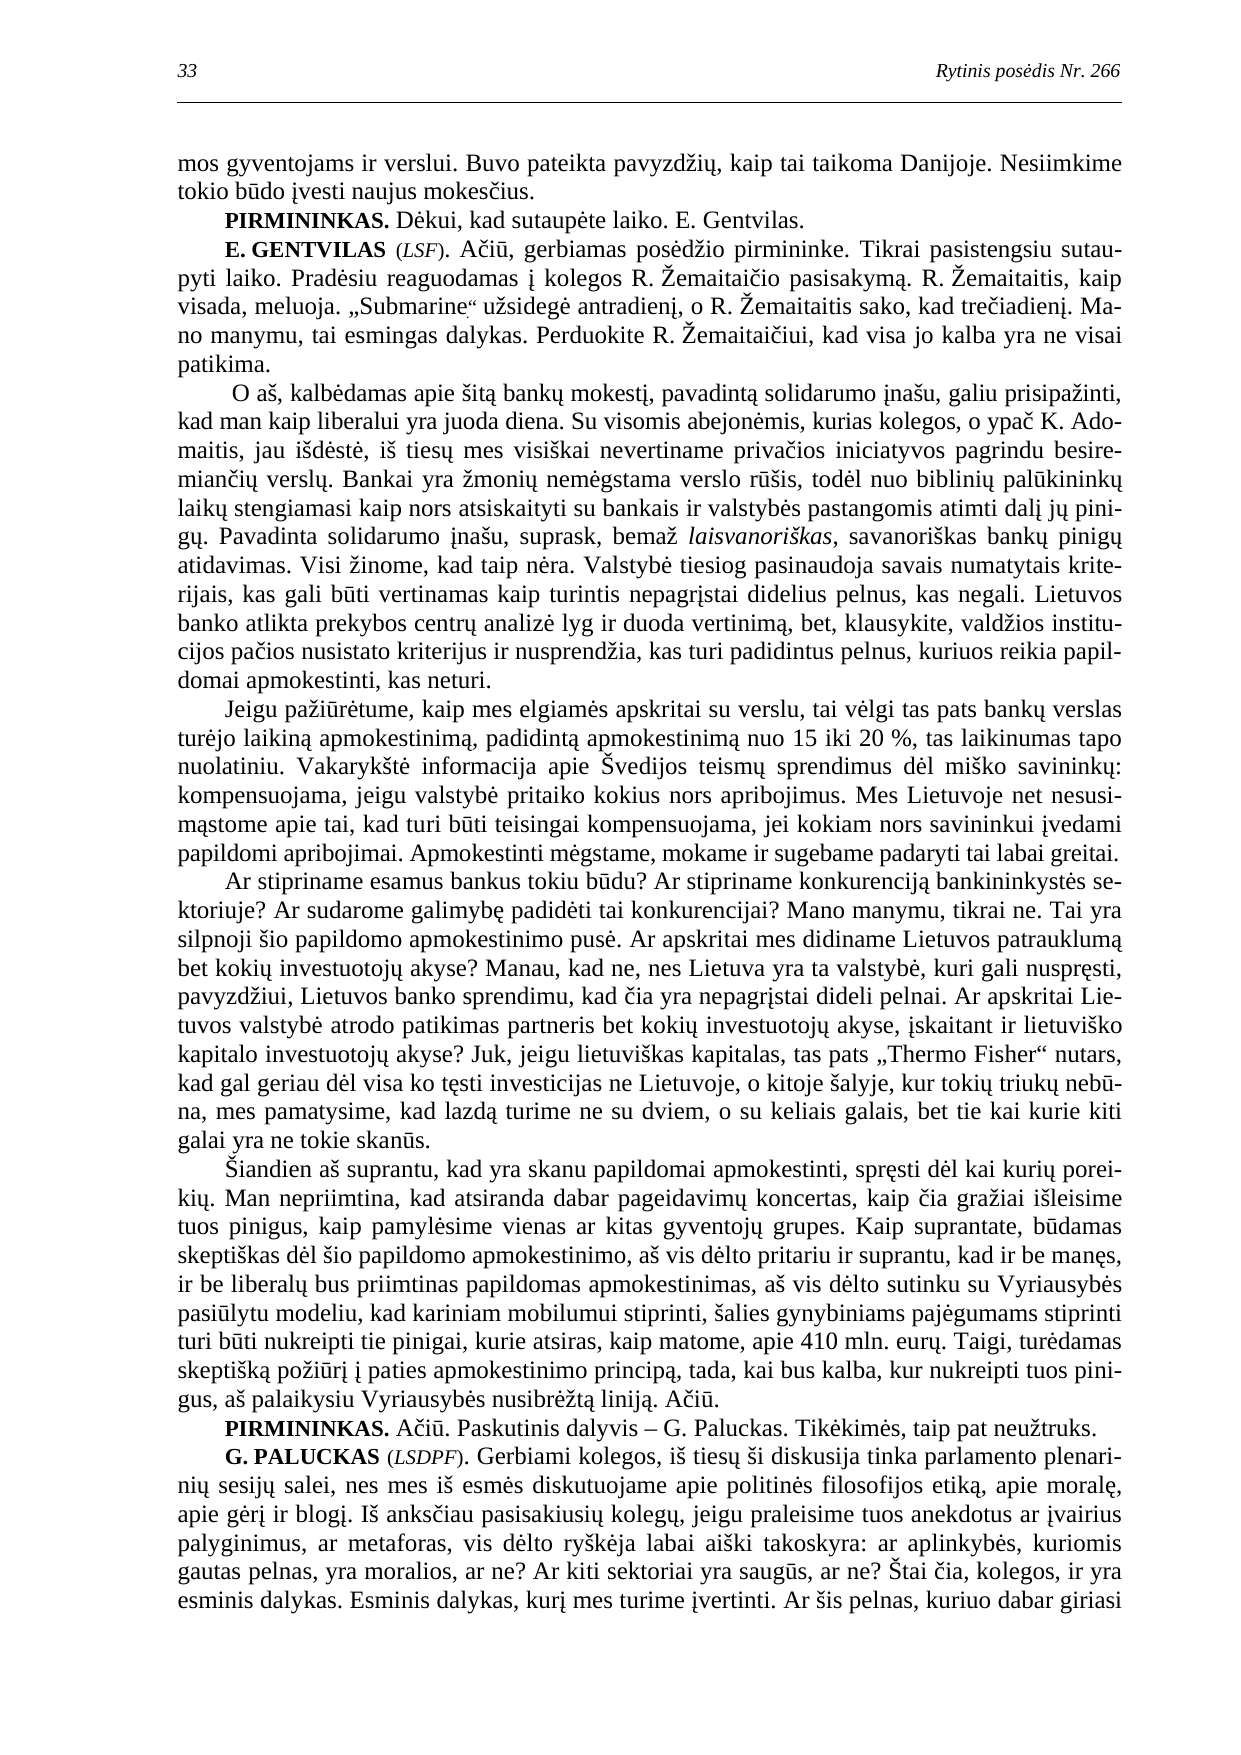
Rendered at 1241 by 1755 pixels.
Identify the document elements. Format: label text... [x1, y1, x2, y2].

text E. GENTVILAS (LSF). Ačiū, ger­bia­mas po­sė­džio pir­mi­nin­ke. Tik­rai pa­si­steng­siu su­tau­py­ti lai­ko. Pra­dė­siu re­a­guo­da­mas į ko­le­gos R. Že­mai­tai­čio pa­si­sa­ky­mą. R. Že­mai­tai­tis, kaip vi­sa­da, me­luo­ja. „Sub­ma­ri­neׅ“ už­si­de­gė ant­ra­die­nį, o R. Že­mai­tai­tis sa­ko, kad tre­čia­die­nį. Ma­no ma­ny­mu, tai es­min­gas da­ly­kas. Per­duo­ki­te R. Že­mai­tai­čiui, kad vi­sa jo kal­ba yra ne vi­sai pa­ti­ki­ma. [177, 234, 1122, 378]
text O aš, kal­bė­da­mas apie ši­tą ban­kų mo­kes­tį, pa­va­din­tą so­li­da­ru­mo įna­šu, ga­liu pri­si­pa­žin­ti, kad man kaip li­be­ra­lui yra juo­da die­na. Su vi­so­mis abe­jo­nė­mis, ku­rias ko­le­gos, o ypač K. Ado­mai­tis, jau iš­dės­tė, iš tie­sų mes vi­siš­kai ne­ver­ti­na­me pri­va­čios ini­cia­ty­vos pa­grin­du be­si­re­mian­čių ver­slų. Ban­kai yra žmo­nių ne­mėgs­ta­ma ver­slo rū­šis, to­dėl nuo bib­li­nių pa­lū­ki­nin­kų lai­kų sten­gia­ma­si kaip nors at­si­skai­ty­ti su ban­kais ir vals­ty­bės pa­stan­go­mis at­im­ti da­lį jų pi­ni­gų. Pa­va­din­ta so­li­da­ru­mo įna­šu, su­prask, be­maž lais­va­no­riš­kas, sa­va­no­riš­kas ban­kų pi­ni­gų ati­da­vi­mas. Vi­si ži­no­me, kad taip nė­ra. Vals­ty­bė tie­siog pa­si­nau­do­ja sa­vais nu­ma­ty­tais kri­te­rijais, kas ga­li bū­ti ver­ti­na­mas kaip tu­rin­tis ne­pa­grįs­tai di­de­lius pel­nus, kas ne­ga­li. Lie­tu­vos ban­ko at­lik­ta pre­ky­bos cen­trų ana­li­zė lyg ir duo­da ver­ti­ni­mą, bet, klau­sy­ki­te, val­džios ins­ti­tu­ci­jos pa­čios nu­si­sta­to kri­te­ri­jus ir nu­spren­džia, kas tu­ri pa­di­din­tus pel­nus, ku­riuos rei­kia pa­pil­do­mai ap­mo­kes­tin­ti, kas ne­tu­ri. [177, 378, 1122, 694]
text Ar stip­ri­na­me esa­mus ban­kus to­kiu bū­du? Ar stip­ri­na­me kon­ku­ren­ci­ją ban­ki­nin­kys­tės se­k­to­riu­je? Ar su­da­ro­me ga­li­my­bę pa­di­dė­ti tai kon­ku­ren­ci­jai? Ma­no ma­ny­mu, tik­rai ne. Tai yra sil­pno­ji šio pa­pil­do­mo ap­mo­kes­ti­ni­mo pu­sė. Ar ap­skri­tai mes di­di­na­me Lie­tu­vos pa­trauk­lu­mą bet ko­kių in­ves­tuo­to­jų aky­se? Ma­nau, kad ne, nes Lie­tu­va yra ta vals­ty­bė, ku­ri ga­li nu­spręs­ti, pa­vyz­džiui, Lie­tu­vos ban­ko spren­di­mu, kad čia yra ne­pa­grįs­tai di­de­li pel­nai. Ar ap­skri­tai Lie­tu­vos vals­ty­bė at­ro­do pa­ti­ki­mas part­ne­ris bet ko­kių in­ves­tuo­to­jų aky­se, įskai­tant ir lie­tu­viš­ko ka­pi­ta­lo in­ves­tuo­to­jų aky­se? Juk, jei­gu lie­tu­viš­kas ka­pi­ta­las, tas pats „Ther­mo Fis­her“ nu­tars, kad gal ge­riau dėl vi­sa ko tęsti in­ves­ti­ci­jas ne Lie­tu­vo­je, o ki­to­je ša­ly­je, kur to­kių triu­kų ne­bū­na, mes pa­ma­ty­si­me, kad laz­dą tu­ri­me ne su dviem, o su ke­liais ga­lais, bet tie kai ku­rie ki­ti ga­lai yra ne to­kie ska­nūs. [177, 866, 1122, 1154]
text Jei­gu pa­žiū­rė­tu­me, kaip mes el­gia­mės ap­skri­tai su ver­slu, tai vėl­gi tas pats ban­kų ver­slas tu­rė­jo lai­ki­ną ap­mo­kes­ti­ni­mą, pa­di­din­tą ap­mo­kes­ti­ni­mą nuo 15 iki 20 %, tas lai­ki­nu­mas ta­po nuo­la­ti­niu. Va­ka­rykš­tė in­for­ma­ci­ja apie Šve­di­jos teis­mų spren­di­mus dėl miš­ko sa­vi­nin­kų: kom­pen­suo­ja­ma, jei­gu vals­ty­bė pri­tai­ko ko­kius nors ap­ri­bo­ji­mus. Mes Lie­tu­vo­je net ne­su­si­mąs­to­me apie tai, kad tu­ri bū­ti tei­sin­gai kom­pen­suo­ja­ma, jei ko­kiam nors sa­vi­nin­kui įve­da­mi pa­pil­do­mi ap­ri­bo­ji­mai. Ap­mo­kes­tin­ti mėgs­ta­me, mo­ka­me ir su­ge­ba­me pa­da­ry­ti tai la­bai grei­tai. [177, 694, 1122, 866]
text G. PALUCKAS (LSDPF). Ger­bia­mi ko­le­gos, iš tie­sų ši dis­ku­si­ja tin­ka par­la­men­to ple­na­ri­nių se­si­jų sa­lei, nes mes iš es­mės dis­ku­tuo­ja­me apie po­li­ti­nės fi­lo­so­fi­jos eti­ką, apie mo­ra­lę, apie gė­rį ir blo­gį. Iš anks­čiau pa­si­sa­kiu­sių ko­le­gų, jei­gu pra­lei­si­me tuos anek­do­tus ar įvai­rius pa­ly­gi­ni­mus, ar me­ta­fo­ras, vis dėl­to ryš­kė­ja la­bai aiš­ki ta­ko­skyra: ar ap­lin­ky­bės, ku­rio­mis gau­tas pel­nas, yra mo­ra­lios, ar ne? Ar ki­ti sek­to­riai yra sau­gūs, ar ne? Štai čia, ko­le­gos, ir yra es­mi­nis da­ly­kas. Es­mi­nis da­ly­kas, ku­rį mes tu­ri­me įver­tin­ti. Ar šis pel­nas, ku­riuo da­bar gi­ria­si [177, 1441, 1122, 1614]
text PIRMININKAS. Ačiū. Pas­ku­ti­nis da­ly­vis – G. Pa­luc­kas. Ti­kė­ki­mės, taip pat ne­už­truks. [177, 1413, 1122, 1441]
text Šian­dien aš su­pran­tu, kad yra ska­nu pa­pil­do­mai ap­mo­kes­tin­ti, spręs­ti dėl kai ku­rių po­rei­kių. Man ne­pri­im­ti­na, kad at­si­ran­da da­bar pa­gei­da­vi­mų kon­cer­tas, kaip čia gra­žiai iš­lei­si­me tuos pi­ni­gus, kaip pa­my­lė­si­me vie­nas ar ki­tas gy­ven­to­jų gru­pes. Kaip su­pran­ta­te, bū­da­mas skep­tiš­kas dėl šio pa­pil­do­mo ap­mo­kes­ti­ni­mo, aš vis dėl­to pri­ta­riu ir su­pran­tu, kad ir be ma­nęs, ir be li­be­ra­lų bus pri­im­ti­nas pa­pil­do­mas ap­mo­kes­ti­ni­mas, aš vis dėl­to su­tin­ku su Vy­riau­sy­bės pa­siū­ly­tu mo­de­liu, kad ka­ri­niam mo­bi­lu­mui stip­rin­ti, ša­lies gy­ny­bi­niams pa­jė­gu­mams stip­rin­ti tu­ri bū­ti nu­kreip­ti tie pi­ni­gai, ku­rie at­si­ras, kaip ma­to­me, apie 410 mln. eu­rų. Tai­gi, tu­rė­da­mas skep­tiš­ką po­žiū­rį į pa­ties ap­mo­kes­ti­ni­mo prin­ci­pą, ta­da, kai bus kal­ba, kur nu­kreip­ti tuos pi­ni­gus, aš pa­lai­ky­siu Vy­riau­sy­bės nu­si­brėž­tą li­ni­ją. Ačiū. [177, 1154, 1122, 1413]
text mos gy­ven­to­jams ir ver­slui. Bu­vo pa­teik­ta pa­vyz­džių, kaip tai tai­ko­ma Da­ni­jo­je. Ne­si­im­ki­me to­kio bū­do įves­ti nau­jus mo­kes­čius. [177, 148, 1122, 205]
text PIRMININKAS. Dė­kui, kad su­tau­pė­te lai­ko. E. Gent­vi­las. [177, 205, 1122, 234]
